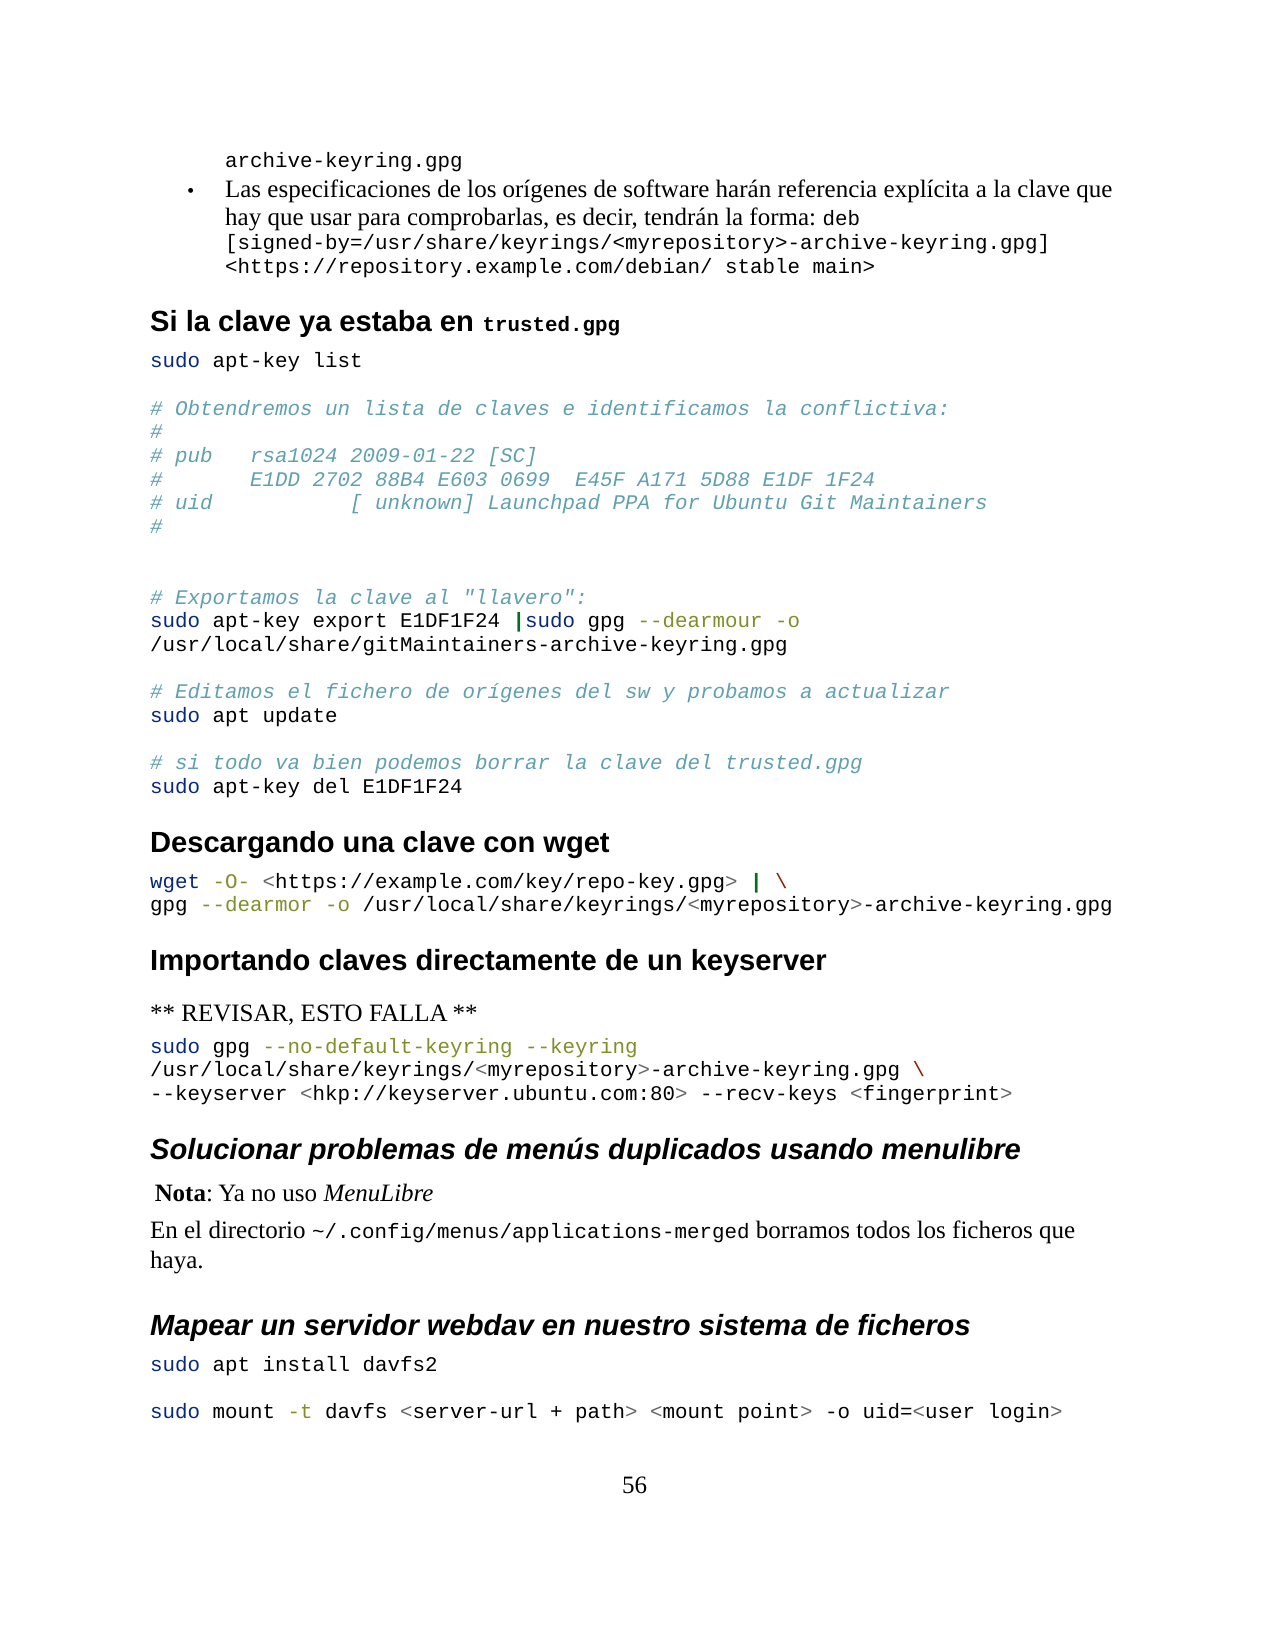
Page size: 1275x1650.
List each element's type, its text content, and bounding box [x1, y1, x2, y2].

subtitle Si la clave ya estaba en trusted.gpg [150, 304, 1125, 338]
text sudo apt install davfs2 [150, 1354, 1125, 1377]
subtitle Solucionar problemas de menús duplicados usando menulibre [150, 1132, 1125, 1165]
text sudo mount -t davfs <server-url + path> <mount point> -o uid=<user login> [150, 1401, 1125, 1425]
text wget -O- <https://example.com/key/repo-key.gpg> | \ [150, 871, 1125, 894]
subtitle Mapear un servidor webdav en nuestro sistema de ficheros [150, 1308, 1125, 1341]
text # pub rsa1024 2009-01-22 [SC] [150, 445, 1125, 469]
table_header Nota: Ya no uso MenuLibre [150, 1178, 1125, 1206]
text En el directorio ~/.config/menus/applications-merged borramos todos los ficheros que haya. [150, 1215, 1125, 1274]
text # Editamos el fichero de orígenes del sw y probamos a actualizar [150, 681, 1125, 705]
text sudo apt update [150, 705, 1125, 729]
text # uid [ unknown] Launchpad PPA for Ubuntu Git Maintainers [150, 492, 1125, 516]
subtitle Descargando una clave con wget [150, 825, 1125, 858]
text # Obtendremos un lista de claves e identificamos la conflictiva: [150, 398, 1125, 421]
subtitle Importando claves directamente de un keyserver [150, 943, 1125, 977]
text # Exportamos la clave al "llavero": [150, 587, 1125, 611]
text ** REVISAR, ESTO FALLA ** [150, 998, 1125, 1027]
text sudo gpg --no-default-keyring --keyring /usr/local/share/keyrings/<myrepository>-archive-keyring.gpg \ [150, 1036, 1125, 1083]
list archive-keyring.gpg [187, 150, 1125, 174]
text sudo apt-key list [150, 350, 1125, 374]
text --keyserver <hkp://keyserver.ubuntu.com:80> --recv-keys <fingerprint> [150, 1083, 1125, 1107]
text # [150, 516, 1125, 539]
text # [150, 421, 1125, 445]
text sudo apt-key export E1DF1F24 |sudo gpg --dearmour -o /usr/local/share/gitMaintainers-archive-keyring.gpg [150, 611, 1125, 658]
text # E1DD 2702 88B4 E603 0699 E45F A171 5D88 E1DF 1F24 [150, 469, 1125, 492]
text sudo apt-key del E1DF1F24 [150, 776, 1125, 800]
text # si todo va bien podemos borrar la clave del trusted.gpg [150, 752, 1125, 776]
text gpg --dearmor -o /usr/local/share/keyrings/<myrepository>-archive-keyring.gpg [150, 894, 1125, 918]
list Las especificaciones de los orígenes de software harán referencia explícita a la clave que hay que usar para comprobarlas, es decir, tendrán la forma: deb [signed-by=/usr/share/keyrings/<myrepository>-archive-keyring.gpg] <https://repository.example.com/debian/ stable main> [187, 174, 1125, 279]
